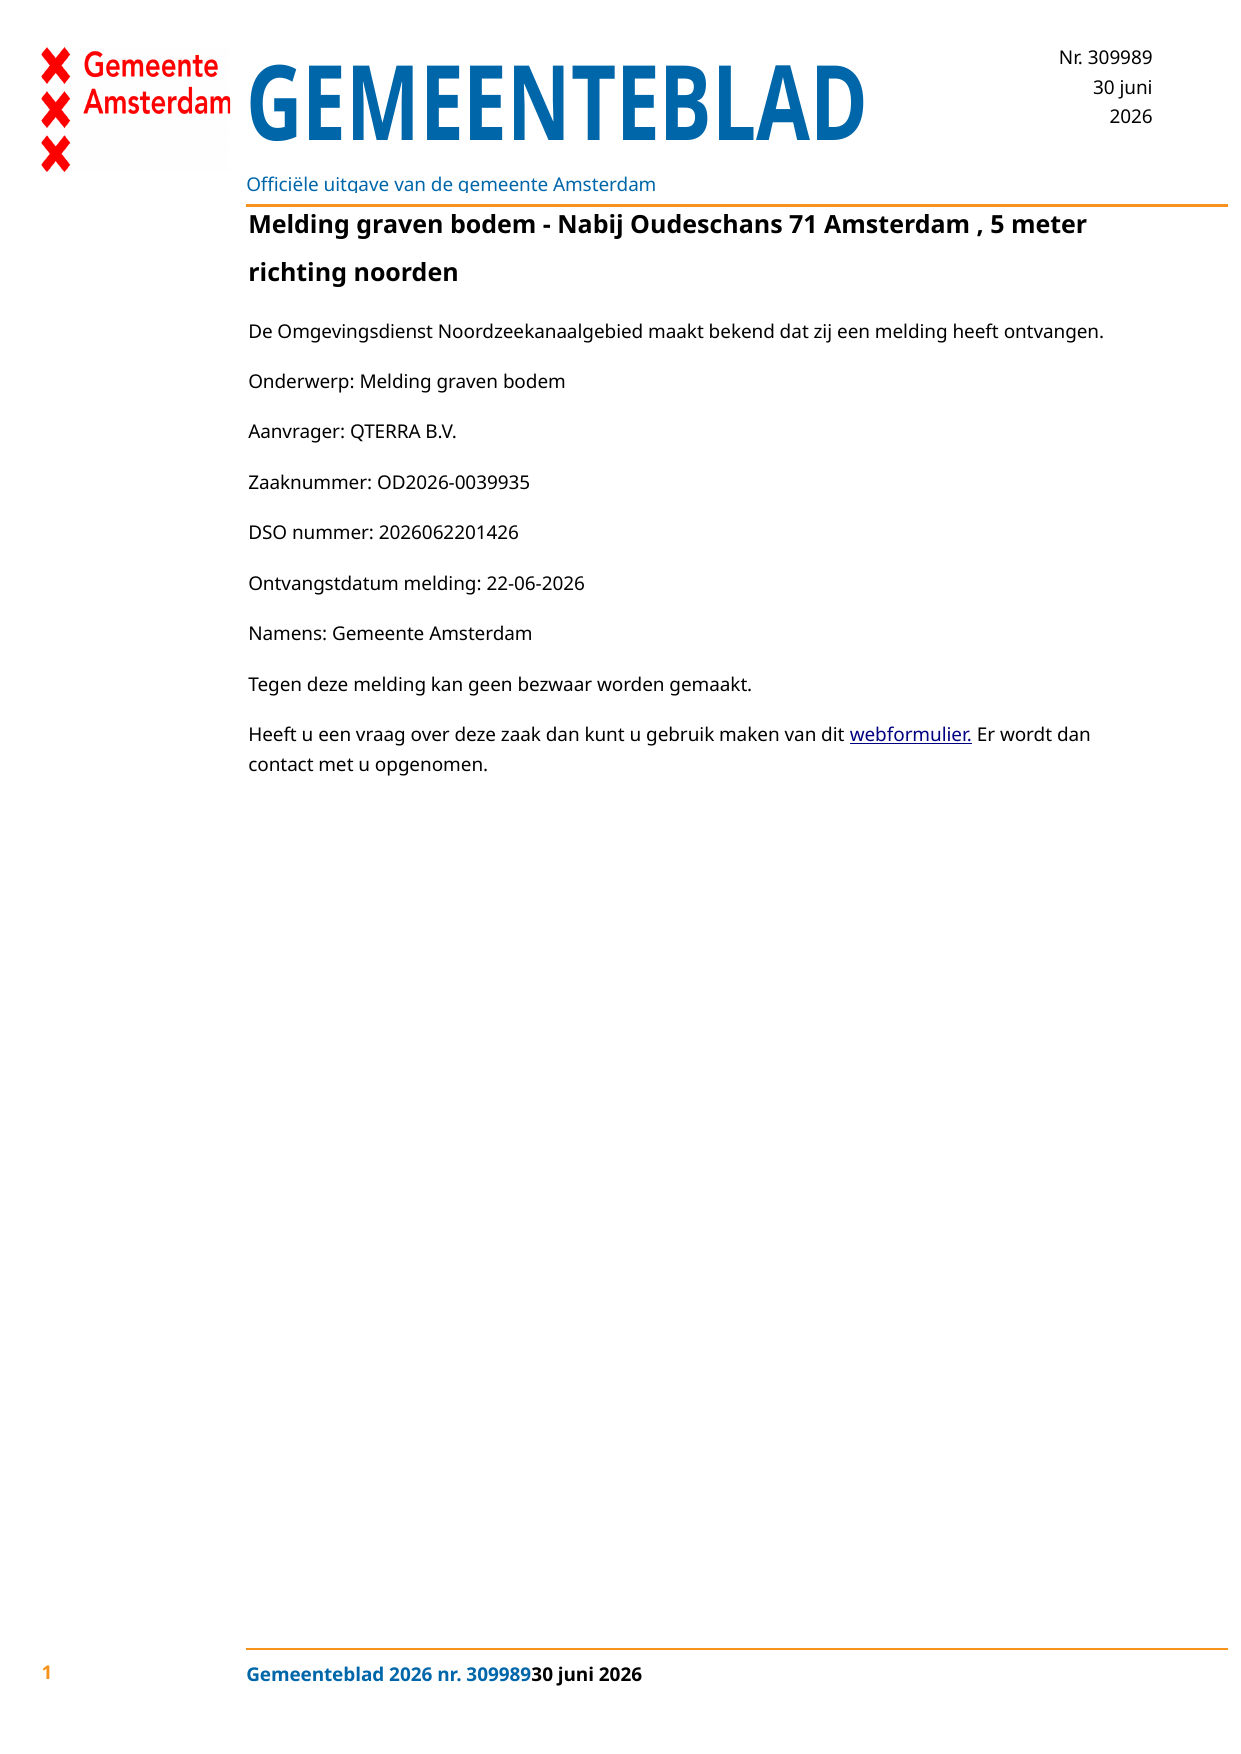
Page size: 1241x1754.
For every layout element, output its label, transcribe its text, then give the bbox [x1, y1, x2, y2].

text Zaaknummer: OD2026-0039935 [248, 469, 1152, 495]
text Ontvangstdatum melding: 22-06-2026 [248, 570, 1152, 596]
text Melding graven bodem - Nabij Oudeschans 71 Amsterdam , 5 meter richting noorden [248, 207, 1152, 288]
text Heeft u een vraag over deze zaak dan kunt u gebruik maken van dit webformulier. Er wordt dan contact met u opgenomen. [248, 721, 1152, 777]
text De Omgevingsdienst Noordzeekanaalgebied maakt bekend dat zij een melding heeft ontvangen. [248, 318, 1152, 344]
text Onderwerp: Melding graven bodem [248, 368, 1152, 394]
text Namens: Gemeente Amsterdam [248, 620, 1152, 646]
text Aanvrager: QTERRA B.V. [248, 419, 1152, 444]
text Tegen deze melding kan geen bezwaar worden gemaakt. [248, 671, 1152, 697]
picture [41, 47, 231, 172]
text DSO nummer: 2026062201426 [248, 519, 1152, 545]
